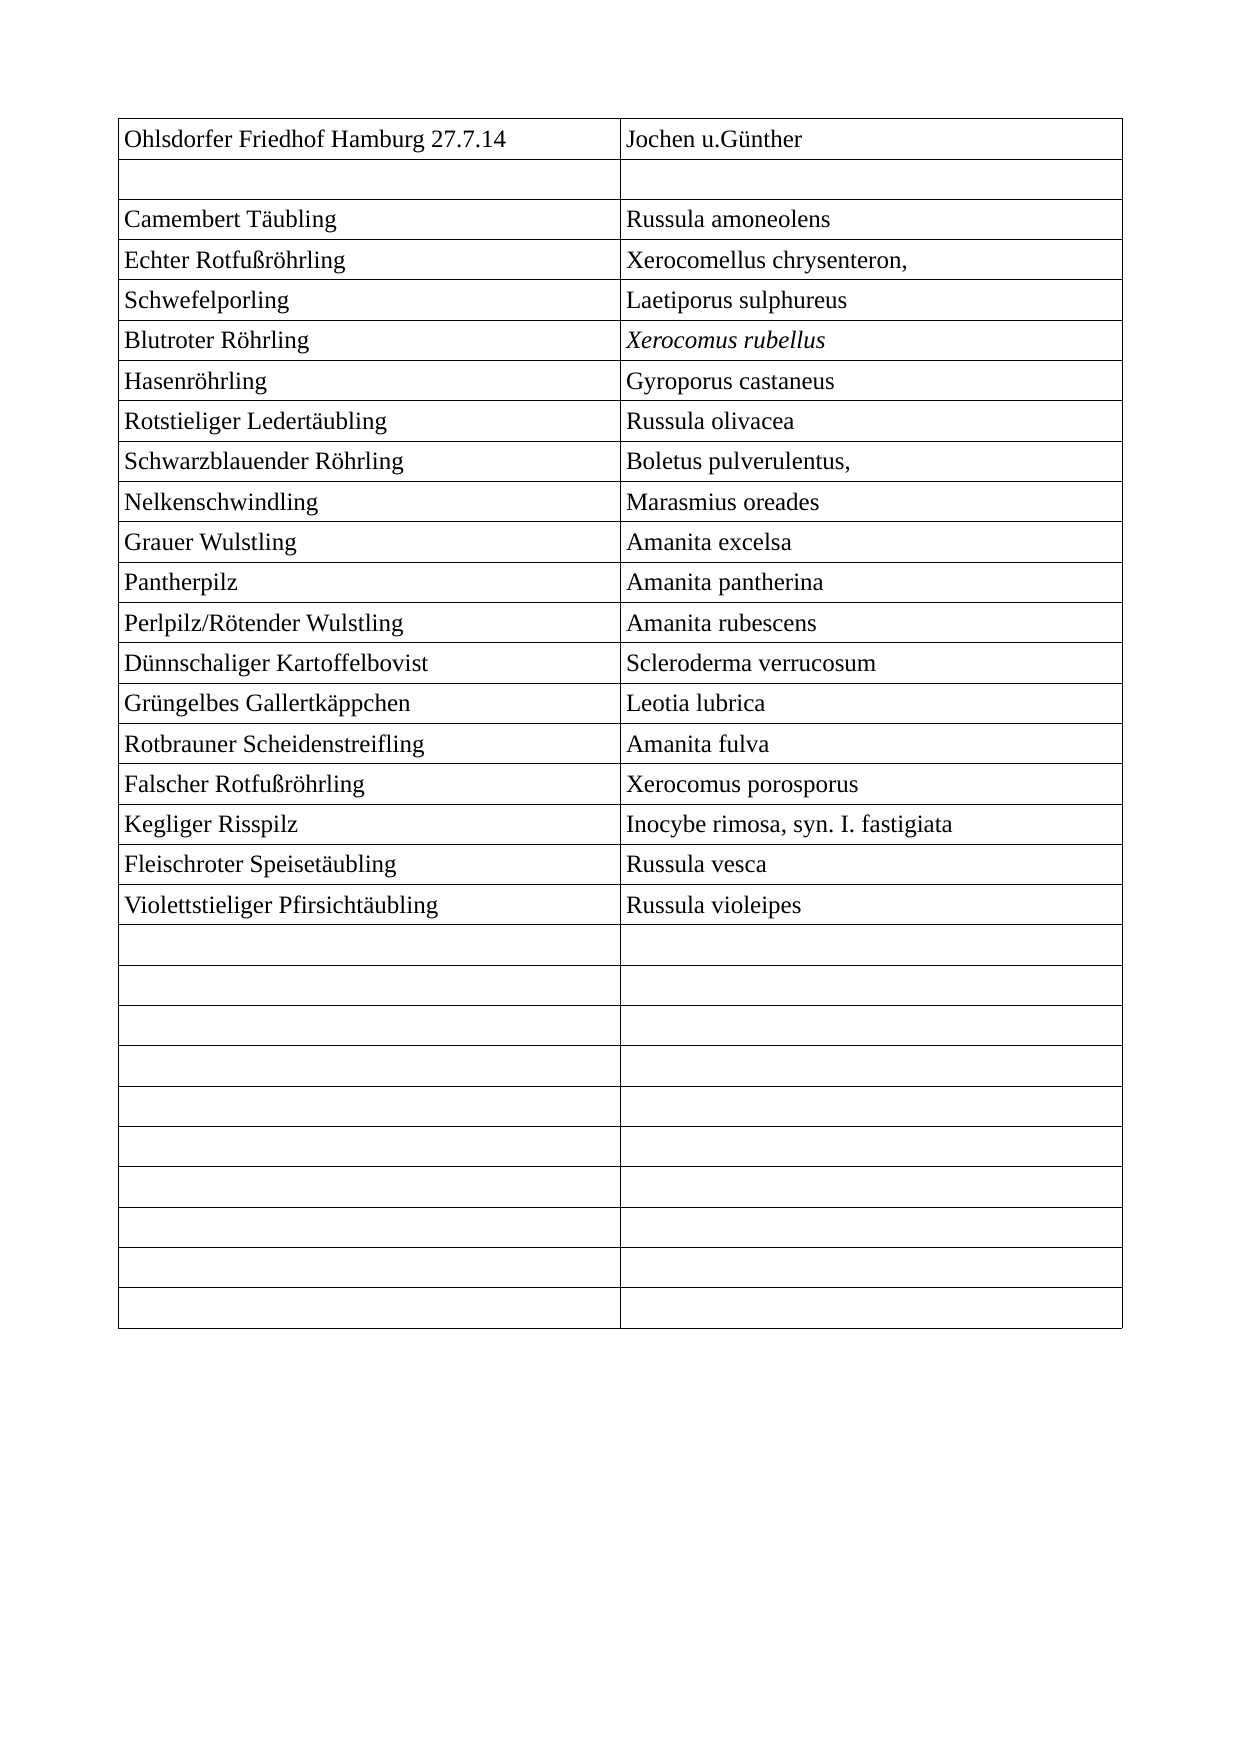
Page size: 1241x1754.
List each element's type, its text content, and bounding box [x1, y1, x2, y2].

table_cell Falscher Rotfußröhrling [119, 764, 620, 803]
table_cell Russula olivacea [621, 401, 1122, 441]
table_cell [119, 1167, 620, 1207]
table_cell Amanita fulva [621, 724, 1122, 763]
table_cell Perlpilz/Rötender Wulstling [119, 603, 620, 642]
table_cell Russula vesca [621, 845, 1122, 884]
table_cell Xerocomellus chrysenteron, [621, 240, 1122, 279]
table_cell Russula violeipes [621, 885, 1122, 924]
table_cell Boletus pulverulentus, [621, 442, 1122, 481]
table_cell Xerocomus porosporus [621, 764, 1122, 803]
table_header Ohlsdorfer Friedhof Hamburg 27.7.14 [119, 119, 620, 158]
table_cell [621, 925, 1122, 965]
table_cell Leotia lubrica [621, 684, 1122, 723]
table_cell Inocybe rimosa, syn. I. fastigiata [621, 805, 1122, 844]
table_cell Nelkenschwindling [119, 482, 620, 521]
table_cell Blutroter Röhrling [119, 321, 620, 360]
table_cell [621, 160, 1122, 199]
table_cell Schwarzblauender Röhrling [119, 442, 620, 481]
table_cell [621, 966, 1122, 1005]
table_cell [119, 1087, 620, 1126]
table_cell Scleroderma verrucosum [621, 643, 1122, 682]
table_cell Marasmius oreades [621, 482, 1122, 521]
table_cell [621, 1087, 1122, 1126]
table_cell [119, 1046, 620, 1086]
table_cell Russula amoneolens [621, 200, 1122, 239]
table_cell [119, 925, 620, 965]
table_cell Amanita excelsa [621, 522, 1122, 562]
table_cell Echter Rotfußröhrling [119, 240, 620, 279]
table_cell Violettstieliger Pfirsichtäubling [119, 885, 620, 924]
table_cell [119, 160, 620, 199]
table_cell [119, 1006, 620, 1045]
table_cell Pantherpilz [119, 563, 620, 602]
table_cell Camembert Täubling [119, 200, 620, 239]
table_cell [621, 1006, 1122, 1045]
table_cell [621, 1127, 1122, 1166]
table_header Jochen u.Günther [621, 119, 1122, 158]
table_cell Xerocomus rubellus [621, 321, 1122, 360]
table_cell [621, 1046, 1122, 1086]
table_cell [119, 1208, 620, 1247]
table_cell [621, 1288, 1122, 1327]
table_cell Schwefelporling [119, 280, 620, 320]
table_cell Amanita pantherina [621, 563, 1122, 602]
table_cell [119, 1248, 620, 1287]
table_cell [119, 966, 620, 1005]
table_cell [119, 1127, 620, 1166]
table_cell [621, 1167, 1122, 1207]
table_cell Fleischroter Speisetäubling [119, 845, 620, 884]
table_cell Amanita rubescens [621, 603, 1122, 642]
table_cell [621, 1208, 1122, 1247]
table_cell Grauer Wulstling [119, 522, 620, 562]
table_cell Hasenröhrling [119, 361, 620, 400]
table_cell Grüngelbes Gallertkäppchen [119, 684, 620, 723]
table_cell Rotstieliger Ledertäubling [119, 401, 620, 441]
table_cell Kegliger Risspilz [119, 805, 620, 844]
table_cell Gyroporus castaneus [621, 361, 1122, 400]
table_cell [621, 1248, 1122, 1287]
table_cell Rotbrauner Scheidenstreifling [119, 724, 620, 763]
table_cell Laetiporus sulphureus [621, 280, 1122, 320]
table_cell [119, 1288, 620, 1327]
table_cell Dünnschaliger Kartoffelbovist [119, 643, 620, 682]
